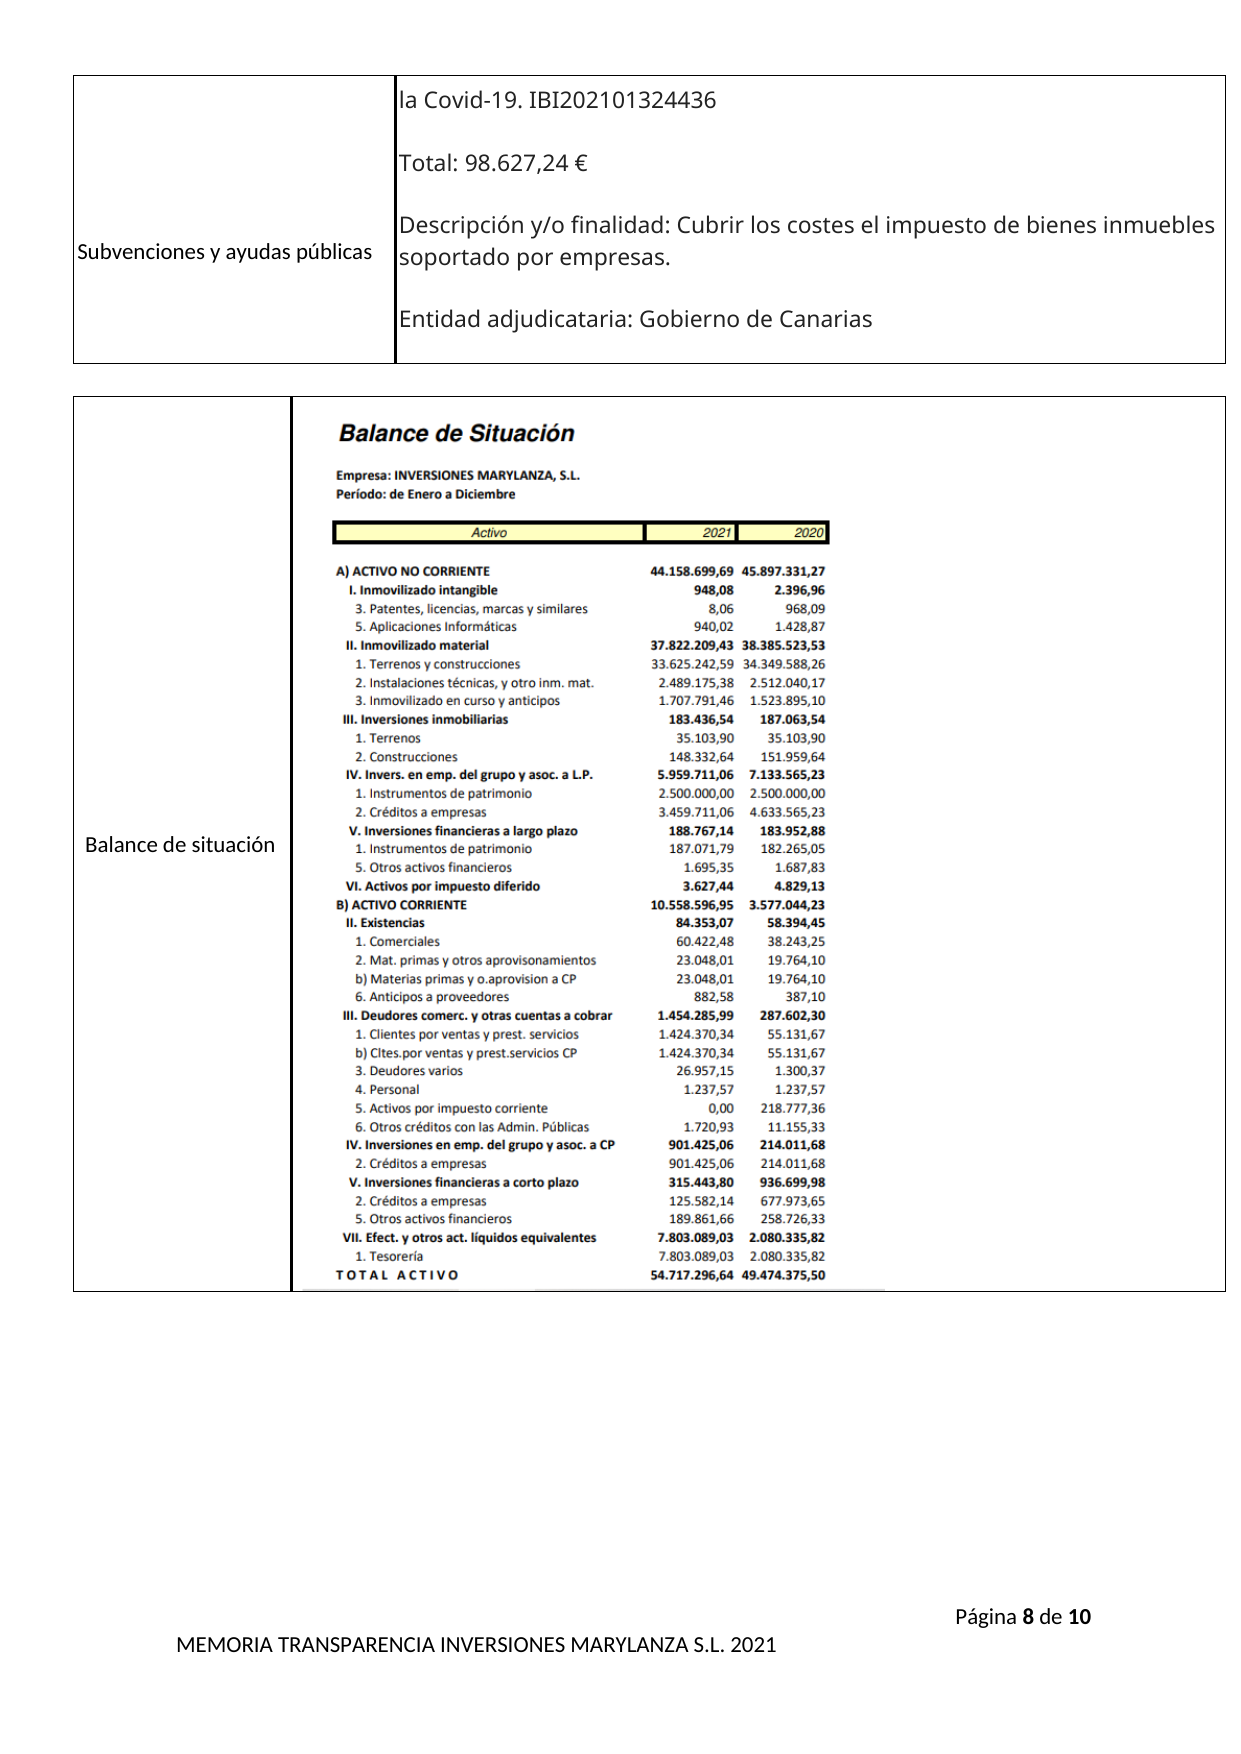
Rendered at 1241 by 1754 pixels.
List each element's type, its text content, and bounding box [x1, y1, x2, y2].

table_cell la Covid-19. IBI202101324436 Total: 98.627,24 € Descripción y/o finalidad: Cubrir los costes el impuesto de bienes inmuebles soportado por empresas. Entidad adjudicataria: Gobierno de Canarias [397, 76, 1225, 362]
table_header Balance de situación [74, 397, 290, 1291]
table_header [293, 397, 1225, 1291]
table_cell Subvenciones y ayudas públicas [74, 76, 394, 362]
